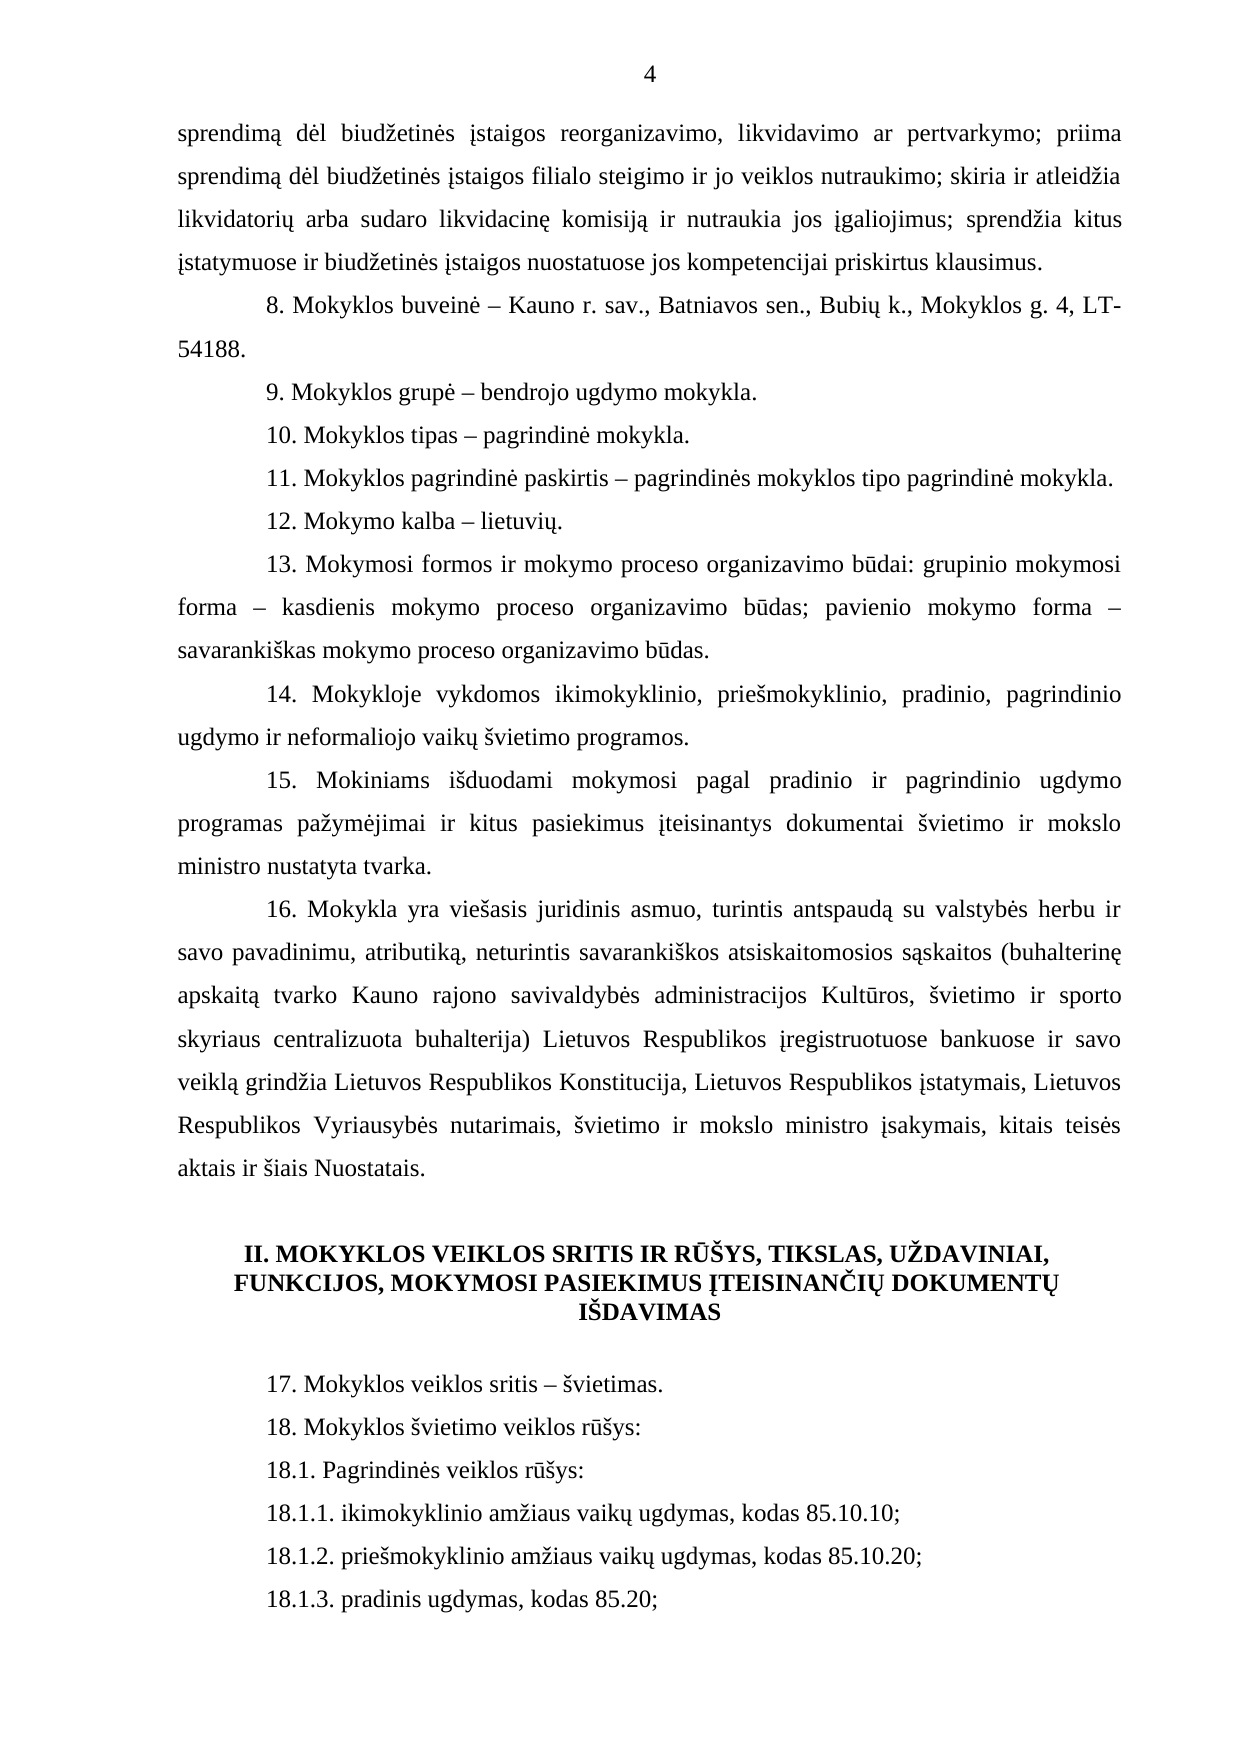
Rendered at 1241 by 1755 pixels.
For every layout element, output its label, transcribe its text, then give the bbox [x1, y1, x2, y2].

text 18.1. Pagrindinės veiklos rūšys: [177, 1455, 1122, 1484]
text sprendimą dėl biudžetinės įstaigos reorganizavimo, likvidavimo ar pertvarkymo; priima sprendimą dėl biudžetinės įstaigos filialo steigimo ir jo veiklos nutraukimo; skiria ir atleidžia likvidatorių arba sudaro likvidacinę komisiją ir nutraukia jos įgaliojimus; sprendžia kitus įstatymuose ir biudžetinės įstaigos nuostatuose jos kompetencijai priskirtus klausimus. [177, 118, 1122, 276]
text 13. Mokymosi formos ir mokymo proceso organizavimo būdai: grupinio mokymosi forma – kasdienis mokymo proceso organizavimo būdas; pavienio mokymo forma – savarankiškas mokymo proceso organizavimo būdas. [177, 549, 1122, 664]
text 16. Mokykla yra viešasis juridinis asmuo, turintis antspaudą su valstybės herbu ir savo pavadinimu, atributiką, neturintis savarankiškos atsiskaitomosios sąskaitos (buhalterinę apskaitą tvarko Kauno rajono savivaldybės administracijos Kultūros, švietimo ir sporto skyriaus centralizuota buhalterija) Lietuvos Respublikos įregistruotuose bankuose ir savo veiklą grindžia Lietuvos Respublikos Konstitucija, Lietuvos Respublikos įstatymais, Lietuvos Respublikos Vyriausybės nutarimais, švietimo ir mokslo ministro įsakymais, kitais teisės aktais ir šiais Nuostatais. [177, 894, 1122, 1182]
text II. MOKYKLOS VEIKLOS SRITIS IR RŪŠYS, TIKSLAS, UŽDAVINIAI, [177, 1239, 1122, 1268]
text 18. Mokyklos švietimo veiklos rūšys: [177, 1412, 1122, 1441]
text FUNKCIJOS, MOKYMOSI PASIEKIMUS ĮTEISINANČIŲ DOKUMENTŲ [177, 1268, 1122, 1297]
text 8. Mokyklos buveinė – Kauno r. sav., Batniavos sen., Bubių k., Mokyklos g. 4, LT-54188. [177, 291, 1122, 362]
text 12. Mokymo kalba – lietuvių. [177, 506, 1122, 535]
text IŠDAVIMAS [177, 1297, 1122, 1326]
text 15. Mokiniams išduodami mokymosi pagal pradinio ir pagrindinio ugdymo programas pažymėjimai ir kitus pasiekimus įteisinantys dokumentai švietimo ir mokslo ministro nustatyta tvarka. [177, 765, 1122, 880]
text 18.1.1. ikimokyklinio amžiaus vaikų ugdymas, kodas 85.10.10; [252, 1498, 1122, 1527]
text 11. Mokyklos pagrindinė paskirtis – pagrindinės mokyklos tipo pagrindinė mokykla. [177, 463, 1122, 492]
text 9. Mokyklos grupė – bendrojo ugdymo mokykla. [177, 377, 1122, 406]
text 18.1.2. priešmokyklinio amžiaus vaikų ugdymas, kodas 85.10.20; [252, 1541, 1122, 1570]
text 17. Mokyklos veiklos sritis – švietimas. [177, 1369, 1122, 1397]
text 14. Mokykloje vykdomos ikimokyklinio, priešmokyklinio, pradinio, pagrindinio ugdymo ir neformaliojo vaikų švietimo programos. [177, 679, 1122, 751]
text 10. Mokyklos tipas – pagrindinė mokykla. [177, 420, 1122, 449]
text 18.1.3. pradinis ugdymas, kodas 85.20; [252, 1584, 1122, 1613]
